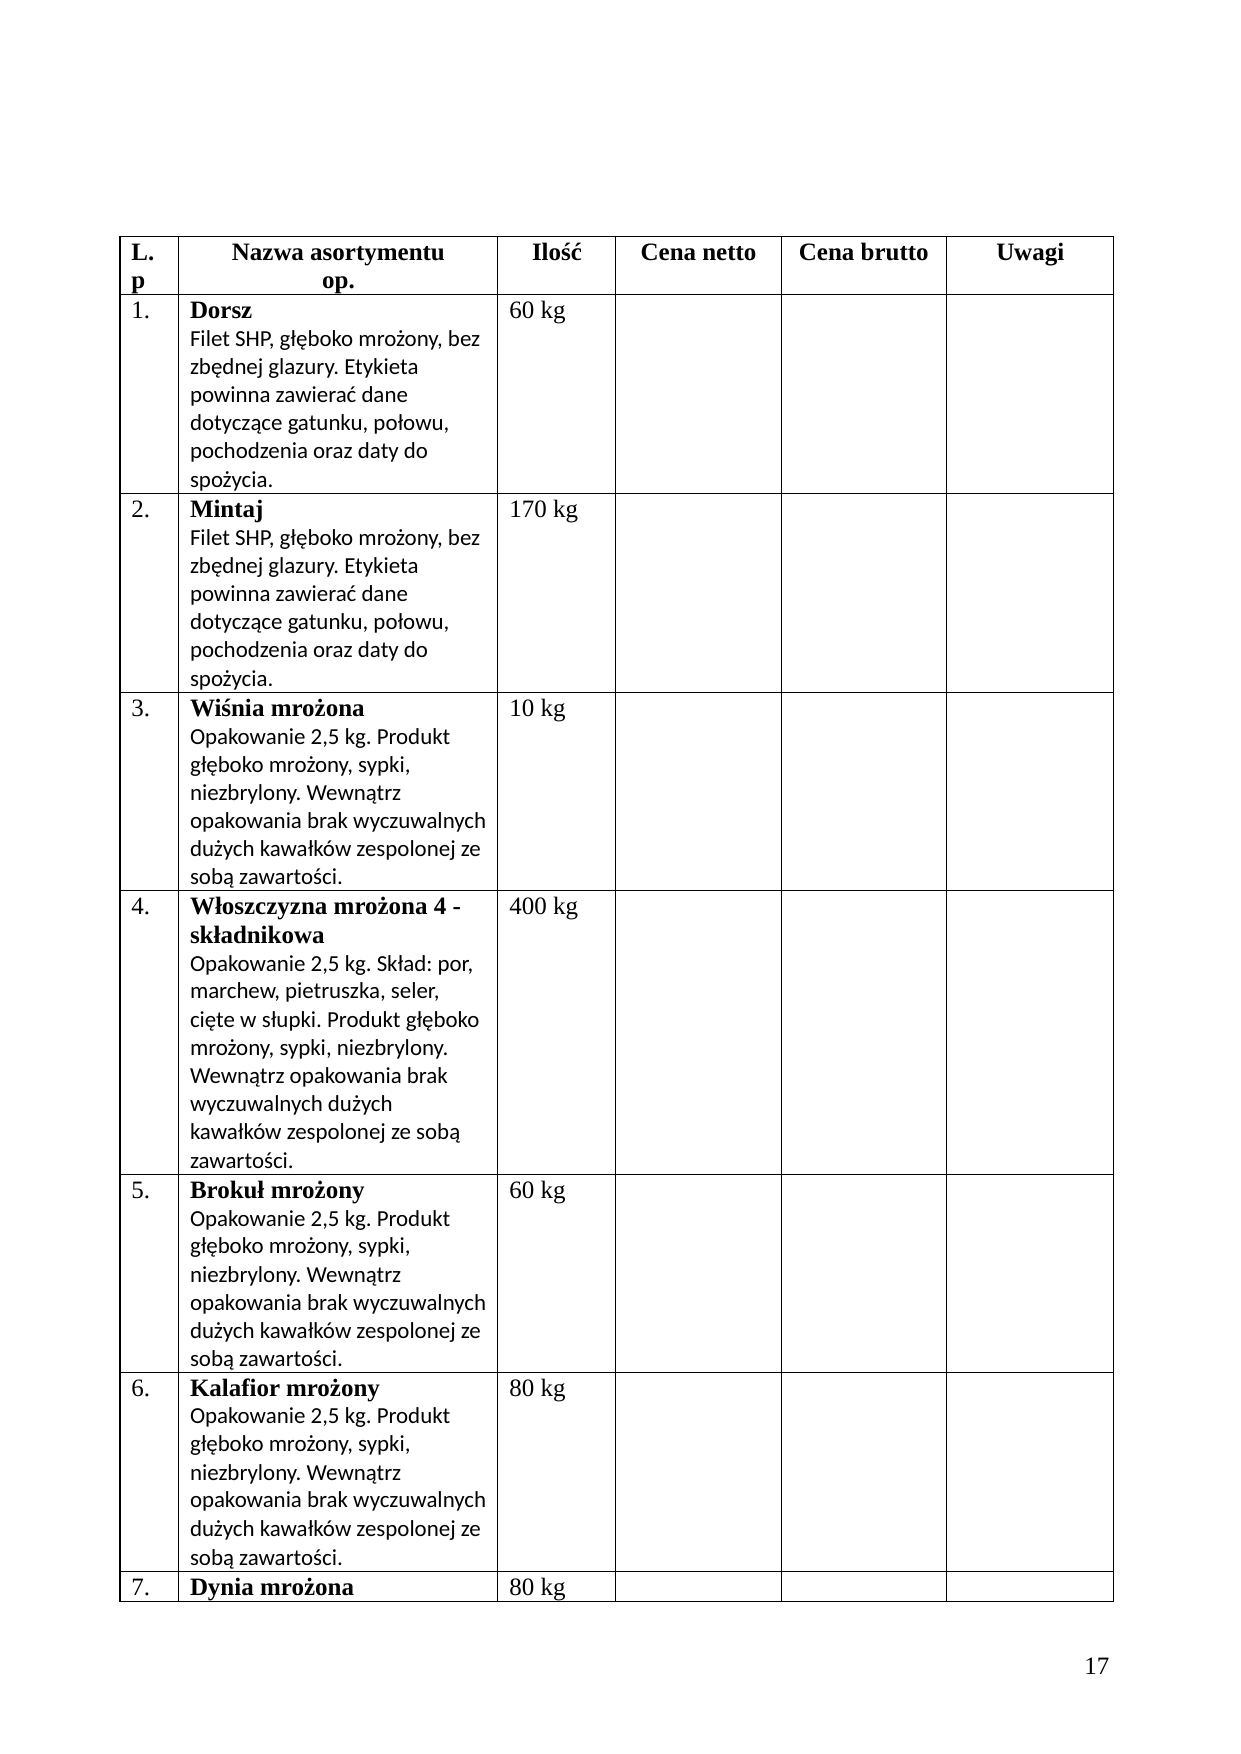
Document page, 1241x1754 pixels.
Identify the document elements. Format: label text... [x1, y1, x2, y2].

table_cell 80 kg [498, 1373, 615, 1571]
table_header Uwagi [947, 237, 1113, 294]
table_cell 6. [121, 1373, 178, 1571]
table_cell [782, 693, 946, 890]
table_cell 170 kg [498, 494, 615, 692]
table_header Cena brutto [782, 237, 946, 294]
table_cell 2. [121, 494, 178, 692]
table_cell [616, 693, 781, 890]
table_cell [947, 295, 1113, 493]
table_cell [782, 494, 946, 692]
table_cell [947, 891, 1113, 1174]
table_cell [782, 891, 946, 1174]
table_cell [782, 295, 946, 493]
table_header L.p [121, 237, 178, 294]
table_header Cena netto [616, 237, 781, 294]
table_cell [782, 1175, 946, 1372]
table_cell 4. [121, 891, 178, 1174]
table_cell [616, 295, 781, 493]
table_cell Dynia mrożona [179, 1572, 497, 1601]
table_cell [616, 1373, 781, 1571]
table_header Nazwa asortymentu op. [179, 237, 497, 294]
table_cell 60 kg [498, 295, 615, 493]
table_cell [782, 1572, 946, 1601]
table_cell 5. [121, 1175, 178, 1372]
table_cell [616, 891, 781, 1174]
table_cell Kalafior mrożony Opakowanie 2,5 kg. Produkt głęboko mrożony, sypki, niezbrylony. Wewnątrz opakowania brak wyczuwalnych dużych kawałków zespolonej ze sobą zawartości. [179, 1373, 497, 1571]
table_cell [616, 1572, 781, 1601]
table_cell [947, 1572, 1113, 1601]
table_cell 10 kg [498, 693, 615, 890]
table_cell 3. [121, 693, 178, 890]
table_cell Brokuł mrożony Opakowanie 2,5 kg. Produkt głęboko mrożony, sypki, niezbrylony. Wewnątrz opakowania brak wyczuwalnych dużych kawałków zespolonej ze sobą zawartości. [179, 1175, 497, 1372]
table_cell [782, 1373, 946, 1571]
table_cell 7. [121, 1572, 178, 1601]
table_header Ilość [498, 237, 615, 294]
table_cell [947, 1175, 1113, 1372]
table_cell Włoszczyzna mrożona 4 - składnikowa Opakowanie 2,5 kg. Skład: por, marchew, pietruszka, seler, cięte w słupki. Produkt głęboko mrożony, sypki, niezbrylony. Wewnątrz opakowania brak wyczuwalnych dużych kawałków zespolonej ze sobą zawartości. [179, 891, 497, 1174]
table_cell 400 kg [498, 891, 615, 1174]
table_cell 60 kg [498, 1175, 615, 1372]
table_cell Mintaj Filet SHP, głęboko mrożony, bez zbędnej glazury. Etykieta powinna zawierać dane dotyczące gatunku, połowu, pochodzenia oraz daty do spożycia. [179, 494, 497, 692]
table_cell [616, 1175, 781, 1372]
table_cell Wiśnia mrożona Opakowanie 2,5 kg. Produkt głęboko mrożony, sypki, niezbrylony. Wewnątrz opakowania brak wyczuwalnych dużych kawałków zespolonej ze sobą zawartości. [179, 693, 497, 890]
table_cell [947, 494, 1113, 692]
table_cell 80 kg [498, 1572, 615, 1601]
table_cell Dorsz Filet SHP, głęboko mrożony, bez zbędnej glazury. Etykieta powinna zawierać dane dotyczące gatunku, połowu, pochodzenia oraz daty do spożycia. [179, 295, 497, 493]
table_cell [947, 693, 1113, 890]
table_cell 1. [121, 295, 178, 493]
table_cell [947, 1373, 1113, 1571]
table_cell [616, 494, 781, 692]
